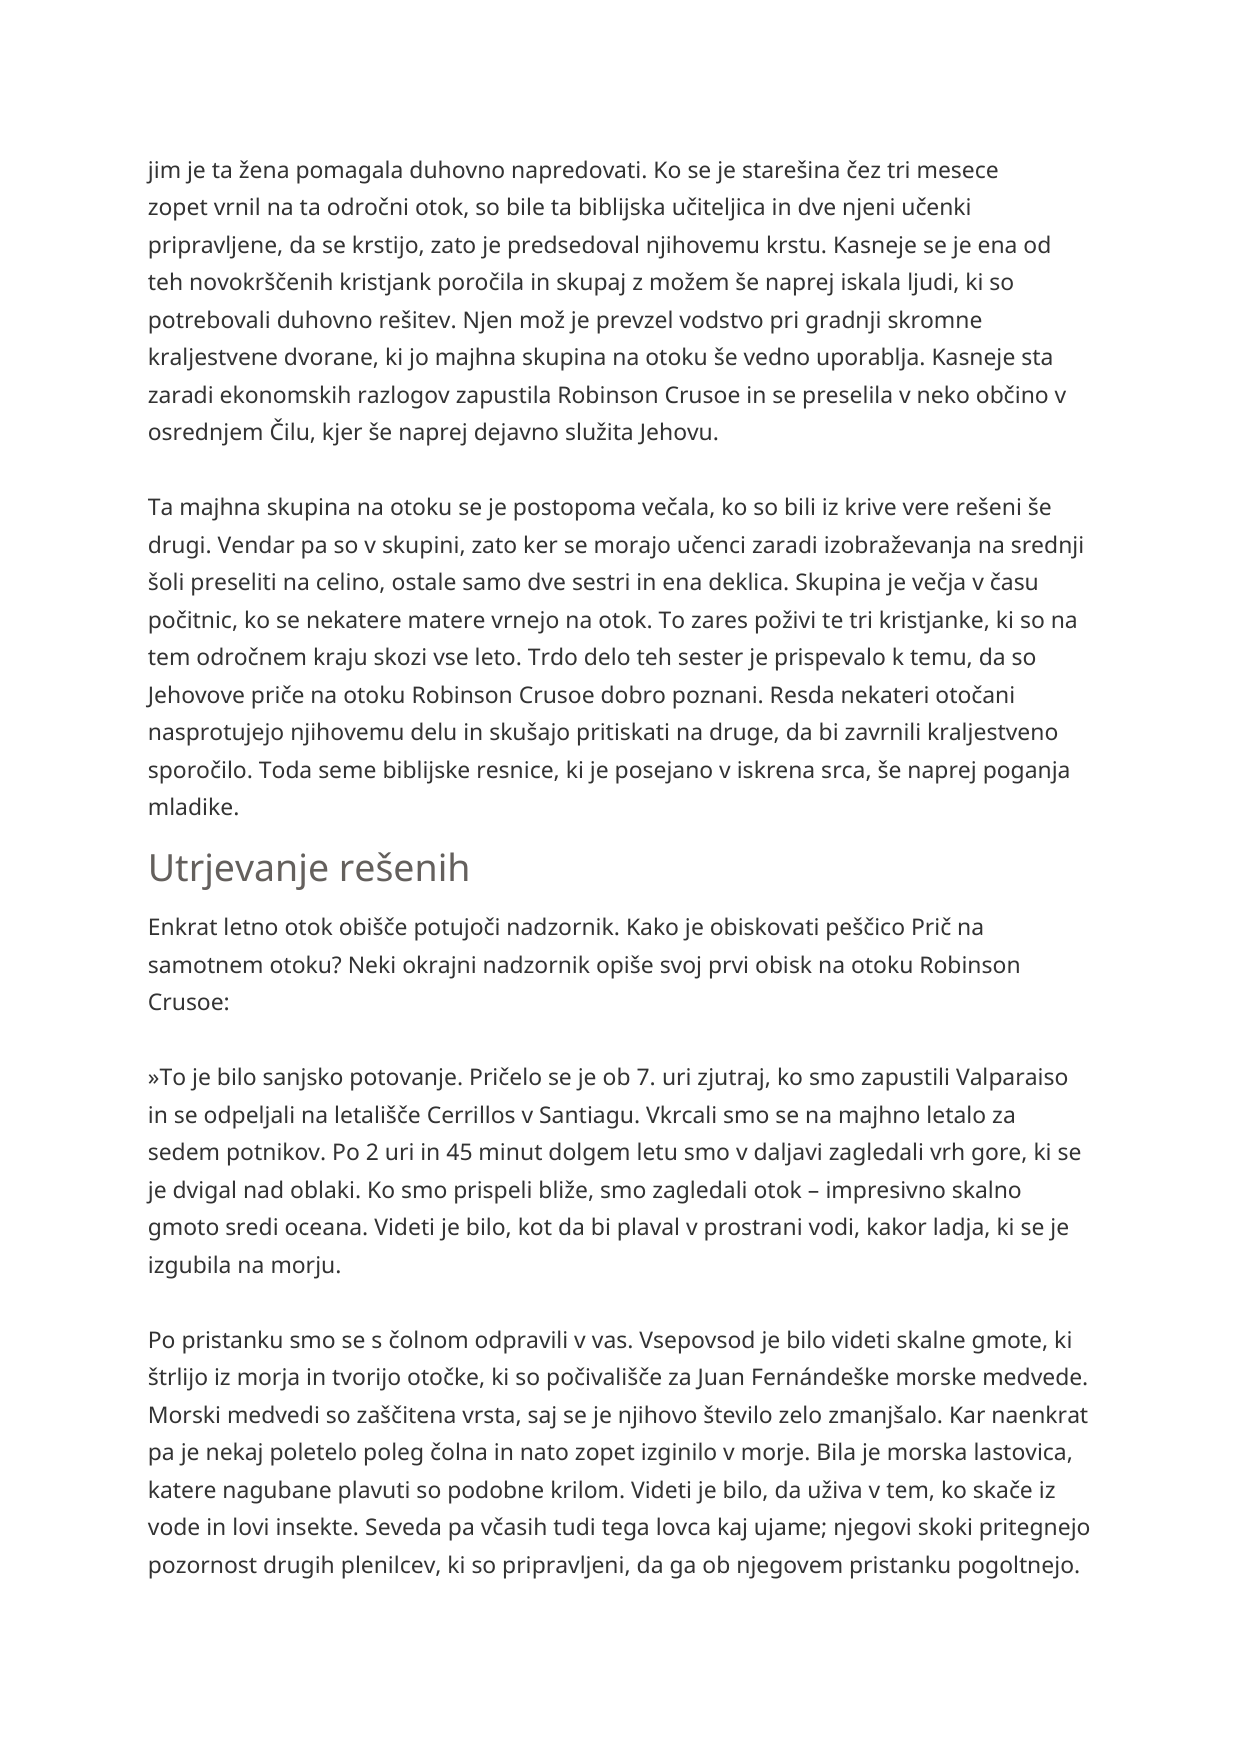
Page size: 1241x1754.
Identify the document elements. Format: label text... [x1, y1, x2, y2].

text Enkrat letno otok obišče potujoči nadzornik. Kako je obiskovati peščico Prič na samotnem otoku? Neki okrajni nadzornik opiše svoj prvi obisk na otoku Robinson Crusoe: [148, 905, 1093, 1017]
text Utrjevanje rešenih [148, 841, 1093, 892]
text Po pristanku smo se s čolnom odpravili v vas. Vsepovsod je bilo videti skalne gmote, ki štrlijo iz morja in tvorijo otočke, ki so počivališče za Juan Fernándeške morske medvede. Morski medvedi so zaščitena vrsta, saj se je njihovo število zelo zmanjšalo. Kar naenkrat pa je nekaj poletelo poleg čolna in nato zopet izginilo v morje. Bila je morska lastovica, katere nagubane plavuti so podobne krilom. Videti je bilo, da uživa v tem, ko skače iz vode in lovi insekte. Seveda pa včasih tudi tega lovca kaj ujame; njegovi skoki pritegnejo pozornost drugih plenilcev, ki so pripravljeni, da ga ob njegovem pristanku pogoltnejo. [148, 1317, 1093, 1580]
text »To je bilo sanjsko potovanje. Pričelo se je ob 7. uri zjutraj, ko smo zapustili Valparaiso in se odpeljali na letališče Cerrillos v Santiagu. Vkrcali smo se na majhno letalo za sedem potnikov. Po 2 uri in 45 minut dolgem letu smo v daljavi zagledali vrh gore, ki se je dvigal nad oblaki. Ko smo prispeli bliže, smo zagledali otok – impresivno skalno gmoto sredi oceana. Videti je bilo, kot da bi plaval v prostrani vodi, kakor ladja, ki se je izgubila na morju. [148, 1055, 1093, 1280]
text jim je ta žena pomagala duhovno napredovati. Ko se je starešina čez tri mesece zopet vrnil na ta odročni otok, so bile ta biblijska učiteljica in dve njeni učenki pripravljene, da se krstijo, zato je predsedoval njihovemu krstu. Kasneje se je ena od teh novokrščenih kristjank poročila in skupaj z možem še naprej iskala ljudi, ki so potrebovali duhovno rešitev. Njen mož je prevzel vodstvo pri gradnji skromne kraljestvene dvorane, ki jo majhna skupina na otoku še vedno uporablja. Kasneje sta zaradi ekonomskih razlogov zapustila Robinson Crusoe in se preselila v neko občino v osrednjem Čilu, kjer še naprej dejavno služita Jehovu. [148, 148, 1093, 448]
text Ta majhna skupina na otoku se je postopoma večala, ko so bili iz krive vere rešeni še drugi. Vendar pa so v skupini, zato ker se morajo učenci zaradi izobraževanja na srednji šoli preseliti na celino, ostale samo dve sestri in ena deklica. Skupina je večja v času počitnic, ko se nekatere matere vrnejo na otok. To zares poživi te tri kristjanke, ki so na tem odročnem kraju skozi vse leto. Trdo delo teh sester je prispevalo k temu, da so Jehovove priče na otoku Robinson Crusoe dobro poznani. Resda nekateri otočani nasprotujejo njihovemu delu in skušajo pritiskati na druge, da bi zavrnili kraljestveno sporočilo. Toda seme biblijske resnice, ki je posejano v iskrena srca, še naprej poganja mladike. [148, 485, 1093, 823]
